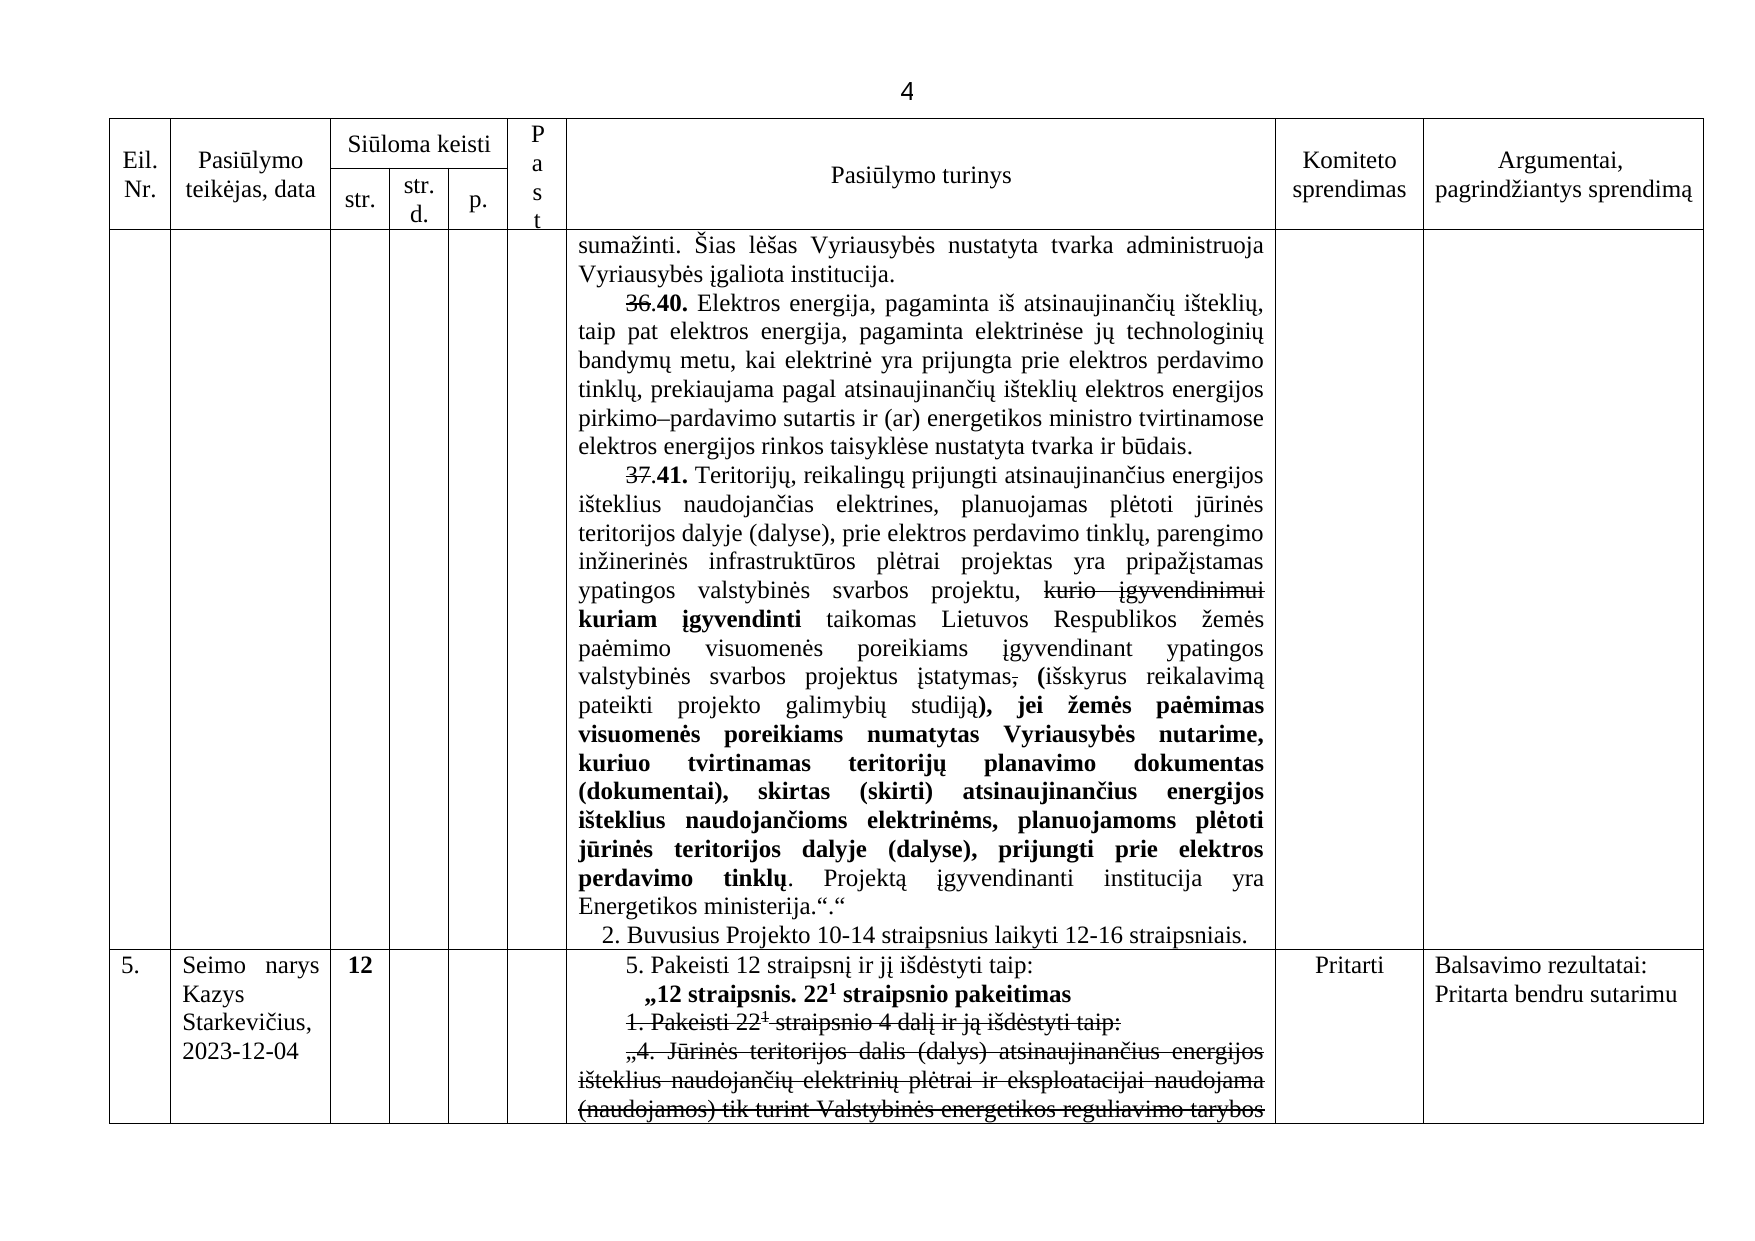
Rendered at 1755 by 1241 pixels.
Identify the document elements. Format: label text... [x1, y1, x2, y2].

table_cell [390, 950, 448, 1122]
table_cell [390, 230, 448, 949]
table_header Eil. Nr. [110, 119, 170, 229]
table_cell [449, 950, 507, 1122]
table_header Argumentai, pagrindžiantys sprendimą [1424, 119, 1703, 229]
table_cell 5. [110, 950, 170, 1122]
table_cell Balsavimo rezultatai: Pritarta bendru sutarimu [1424, 950, 1703, 1122]
table_cell [1276, 230, 1423, 949]
table_cell [171, 230, 330, 949]
table_cell [331, 230, 389, 949]
table_cell p. [449, 169, 507, 229]
table_cell 12 [331, 950, 389, 1122]
table_cell [1424, 230, 1703, 949]
table_cell str. [331, 169, 389, 229]
table_cell [449, 230, 507, 949]
table_cell Pritarti [1276, 950, 1423, 1122]
table_cell str. d. [390, 169, 448, 229]
table_cell [508, 230, 566, 949]
table_cell [508, 950, 566, 1122]
table_header Komiteto sprendimas [1276, 119, 1423, 229]
table_cell [110, 230, 170, 949]
table_header Pastabos [508, 119, 566, 229]
table_header Siūloma keisti [331, 119, 507, 167]
table_header Pasiūlymo turinys [567, 119, 1275, 229]
table_header Pasiūlymo teikėjas, data [171, 119, 330, 229]
table_cell Seimo narys Kazys Starkevičius, 2023-12-04 [171, 950, 330, 1122]
